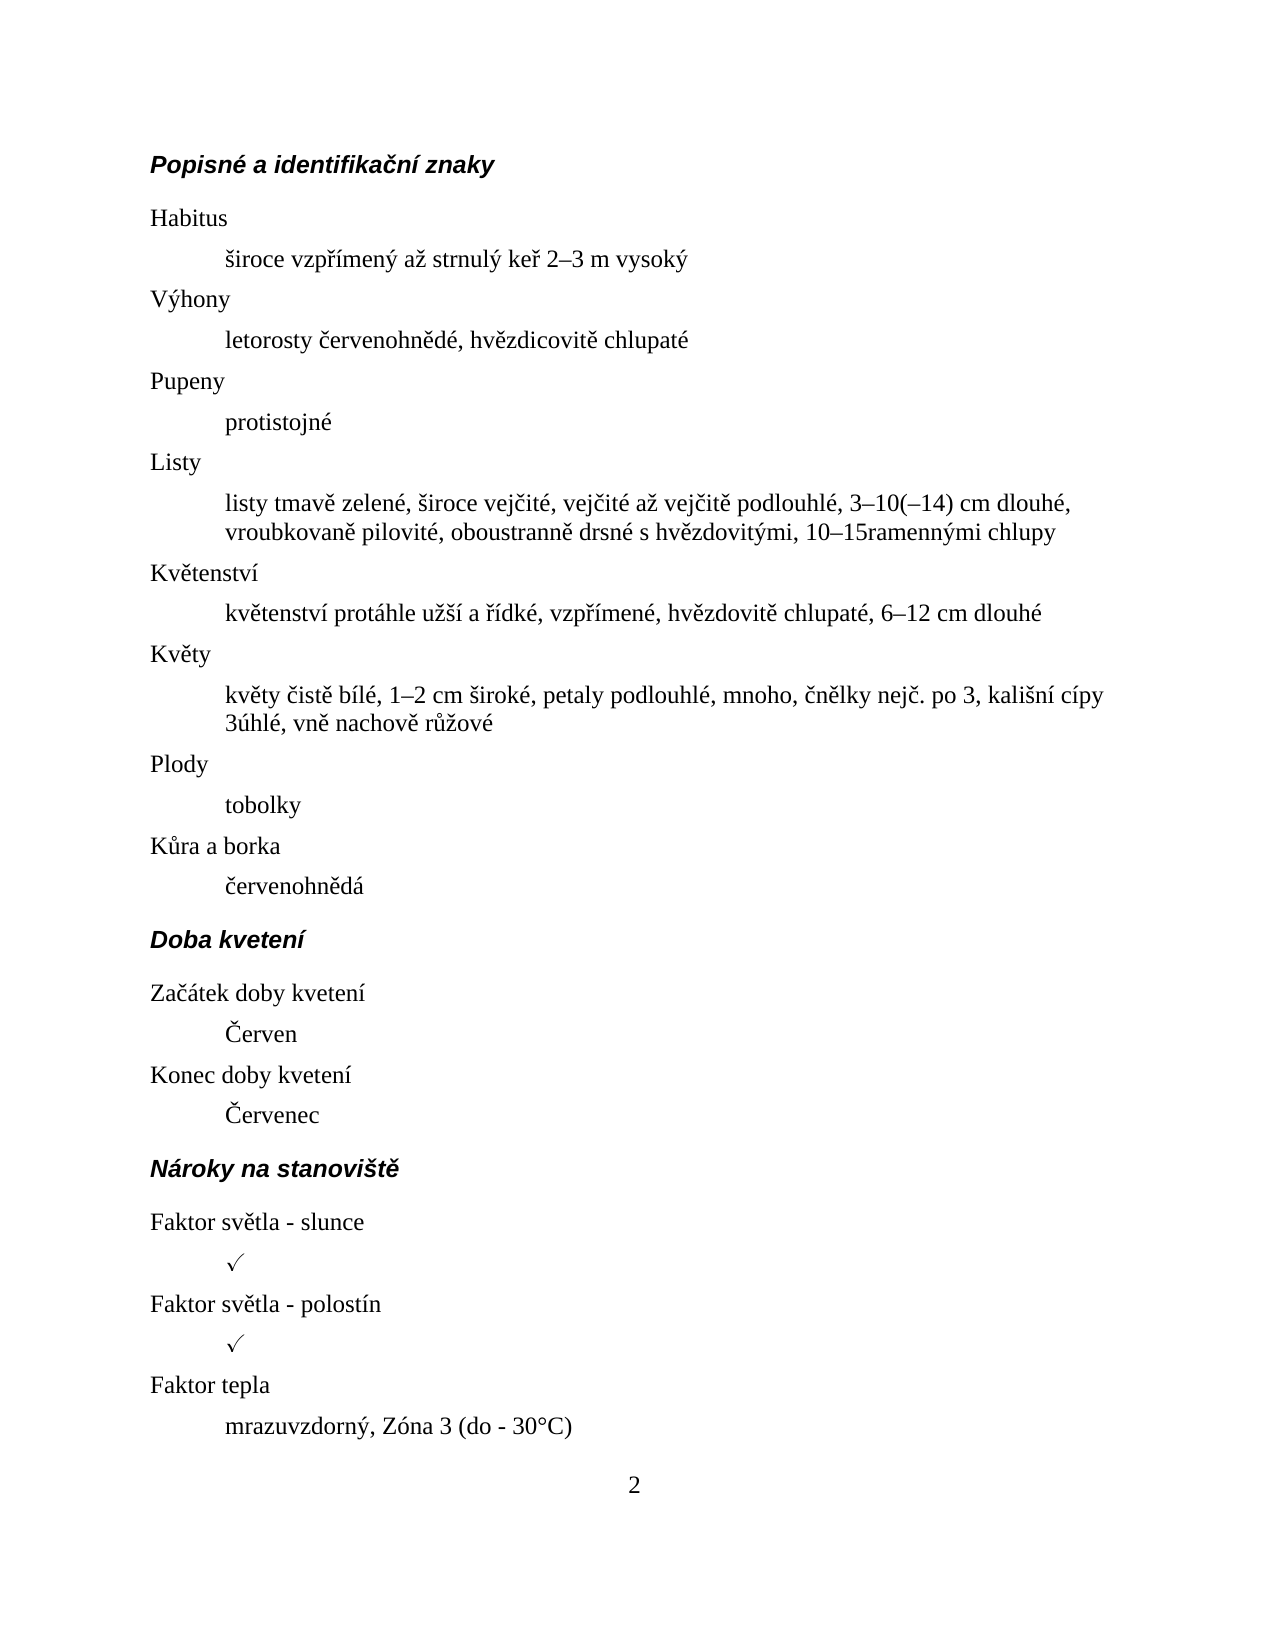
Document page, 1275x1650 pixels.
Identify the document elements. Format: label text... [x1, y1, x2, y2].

text ✓ [225, 1248, 1125, 1277]
subtitle Popisné a identifikační znaky [150, 150, 1125, 178]
text květenství protáhle užší a řídké, vzpřímené, hvězdovitě chlupaté, 6–12 cm dlouhé [225, 598, 1125, 627]
text Konec doby kvetení [150, 1060, 1125, 1088]
text listy tmavě zelené, široce vejčité, vejčité až vejčitě podlouhlé, 3–10(–14) cm dlouhé, vroubkovaně pilovité, oboustranně drsné s hvězdovitými, 10–15ramennými chlupy [225, 488, 1125, 546]
text Pupeny [150, 366, 1125, 395]
text červenohnědá [225, 871, 1125, 900]
text tobolky [225, 790, 1125, 819]
subtitle Nároky na stanoviště [150, 1154, 1125, 1183]
text Faktor tepla [150, 1370, 1125, 1399]
text Listy [150, 447, 1125, 476]
text letorosty červenohnědé, hvězdicovitě chlupaté [225, 325, 1125, 354]
text Červen [225, 1019, 1125, 1048]
text Faktor světla - slunce [150, 1207, 1125, 1236]
text široce vzpřímený až strnulý keř 2–3 m vysoký [225, 244, 1125, 272]
text Květenství [150, 558, 1125, 586]
text Výhony [150, 284, 1125, 313]
text Habitus [150, 203, 1125, 232]
text Faktor světla - polostín [150, 1289, 1125, 1317]
text Květy [150, 639, 1125, 668]
text Kůra a borka [150, 831, 1125, 859]
text Červenec [225, 1100, 1125, 1129]
text ✓ [225, 1329, 1125, 1358]
text Začátek doby kvetení [150, 978, 1125, 1007]
text mrazuvzdorný, Zóna 3 (do - 30°C) [225, 1411, 1125, 1439]
subtitle Doba kvetení [150, 925, 1125, 954]
text protistojné [225, 407, 1125, 435]
text květy čistě bílé, 1–2 cm široké, petaly podlouhlé, mnoho, čnělky nejč. po 3, kališní cípy 3úhlé, vně nachově růžové [225, 680, 1125, 737]
text Plody [150, 749, 1125, 778]
